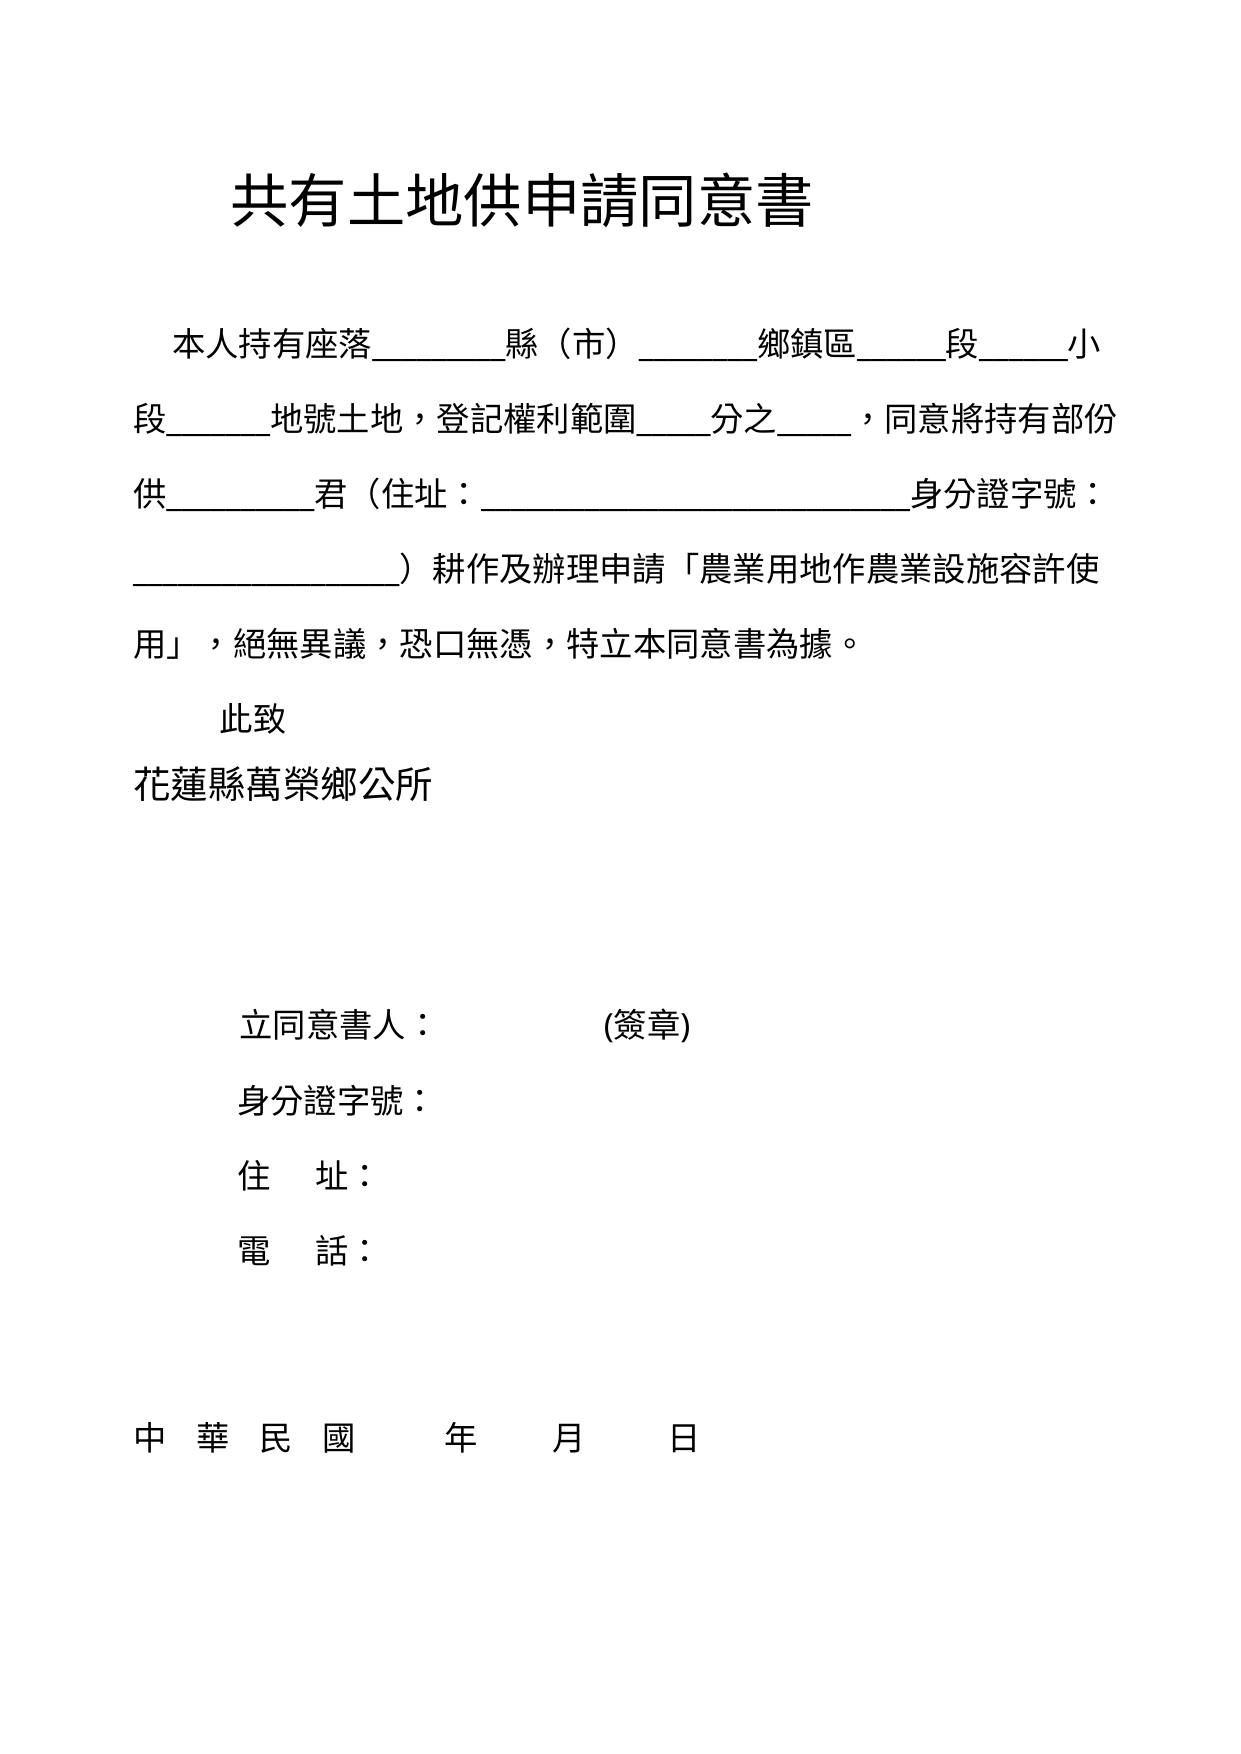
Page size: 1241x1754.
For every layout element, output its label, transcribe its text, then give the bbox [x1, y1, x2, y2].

text 中 華 民 國 年 月 日 [133, 1398, 1122, 1473]
text 身分證字號： [133, 1061, 1122, 1136]
text 此致 [133, 680, 1122, 755]
text 共有土地供申請同意書 [133, 141, 1122, 254]
text 本人持有座落_________縣（市）________鄉鎮區______段______小段_______地號土地，登記權利範圍_____分之_____，同意將持有部份供__________君（住址：_____________________________身分證字號：__________________）耕作及辦理申請「農業用地作農業設施容許使用」，絕無異議，恐口無憑，特立本同意書為據。 [133, 305, 1122, 680]
text 住 址： [133, 1136, 1122, 1211]
text 花蓮縣萬榮鄉公所 [133, 755, 1122, 809]
text 電 話： [133, 1211, 1122, 1286]
text 立同意書人： (簽章) [133, 986, 1122, 1061]
